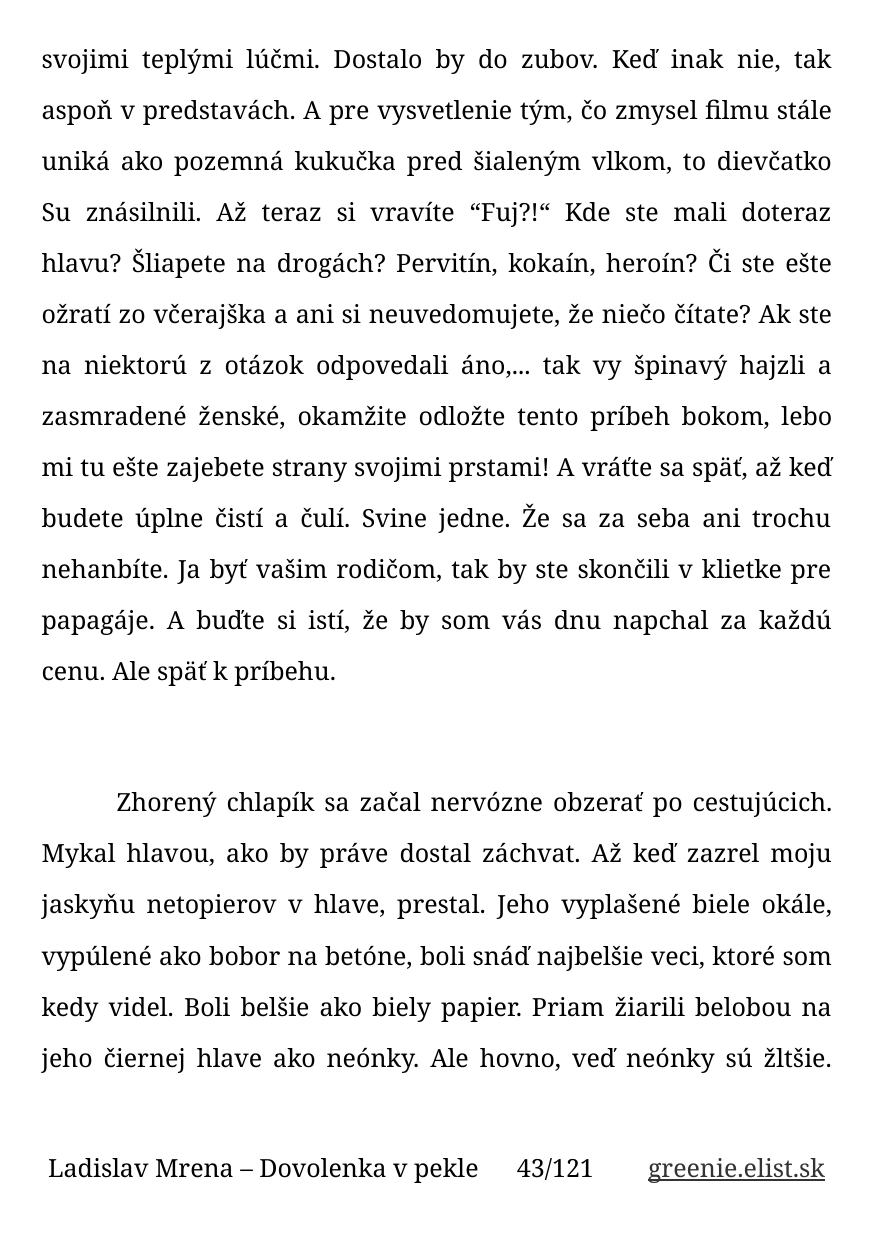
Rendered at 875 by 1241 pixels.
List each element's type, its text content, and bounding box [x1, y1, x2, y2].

text Zhorený chlapík sa začal nervózne obzerať po cestujúcich. Mykal hlavou, ako by práve dostal záchvat. Až keď zazrel moju jaskyňu netopierov v hlave, prestal. Jeho vyplašené biele okále, vypúlené ako bobor na betóne, boli snáď najbelšie veci, ktoré som kedy videl. Boli belšie ako biely papier. Priam žiarili belobou na jeho čiernej hlave ako neónky. Ale hovno, veď neónky sú žltšie. [41, 785, 833, 1074]
text svojimi teplými lúčmi. Dostalo by do zubov. Keď inak nie, tak aspoň v predstavách. A pre vysvetlenie tým, čo zmysel filmu stále uniká ako pozemná kukučka pred šialeným vlkom, to dievčatko Su znásilnili. Až teraz si vravíte “Fuj?!“ Kde ste mali doteraz hlavu? Šliapete na drogách? Pervitín, kokaín, heroín? Či ste ešte ožratí zo včerajška a ani si neuvedomujete, že niečo čítate? Ak ste na niektorú z otázok odpovedali áno,... tak vy špinavý hajzli a zasmradené ženské, okamžite odložte tento príbeh bokom, lebo mi tu ešte zajebete strany svojimi prstami! A vráťte sa späť, až keď budete úplne čistí a čulí. Svine jedne. Že sa za seba ani trochu nehanbíte. Ja byť vašim rodičom, tak by ste skončili v klietke pre papagáje. A buďte si istí, že by som vás dnu napchal za každú cenu. Ale späť k príbehu. [41, 41, 833, 688]
